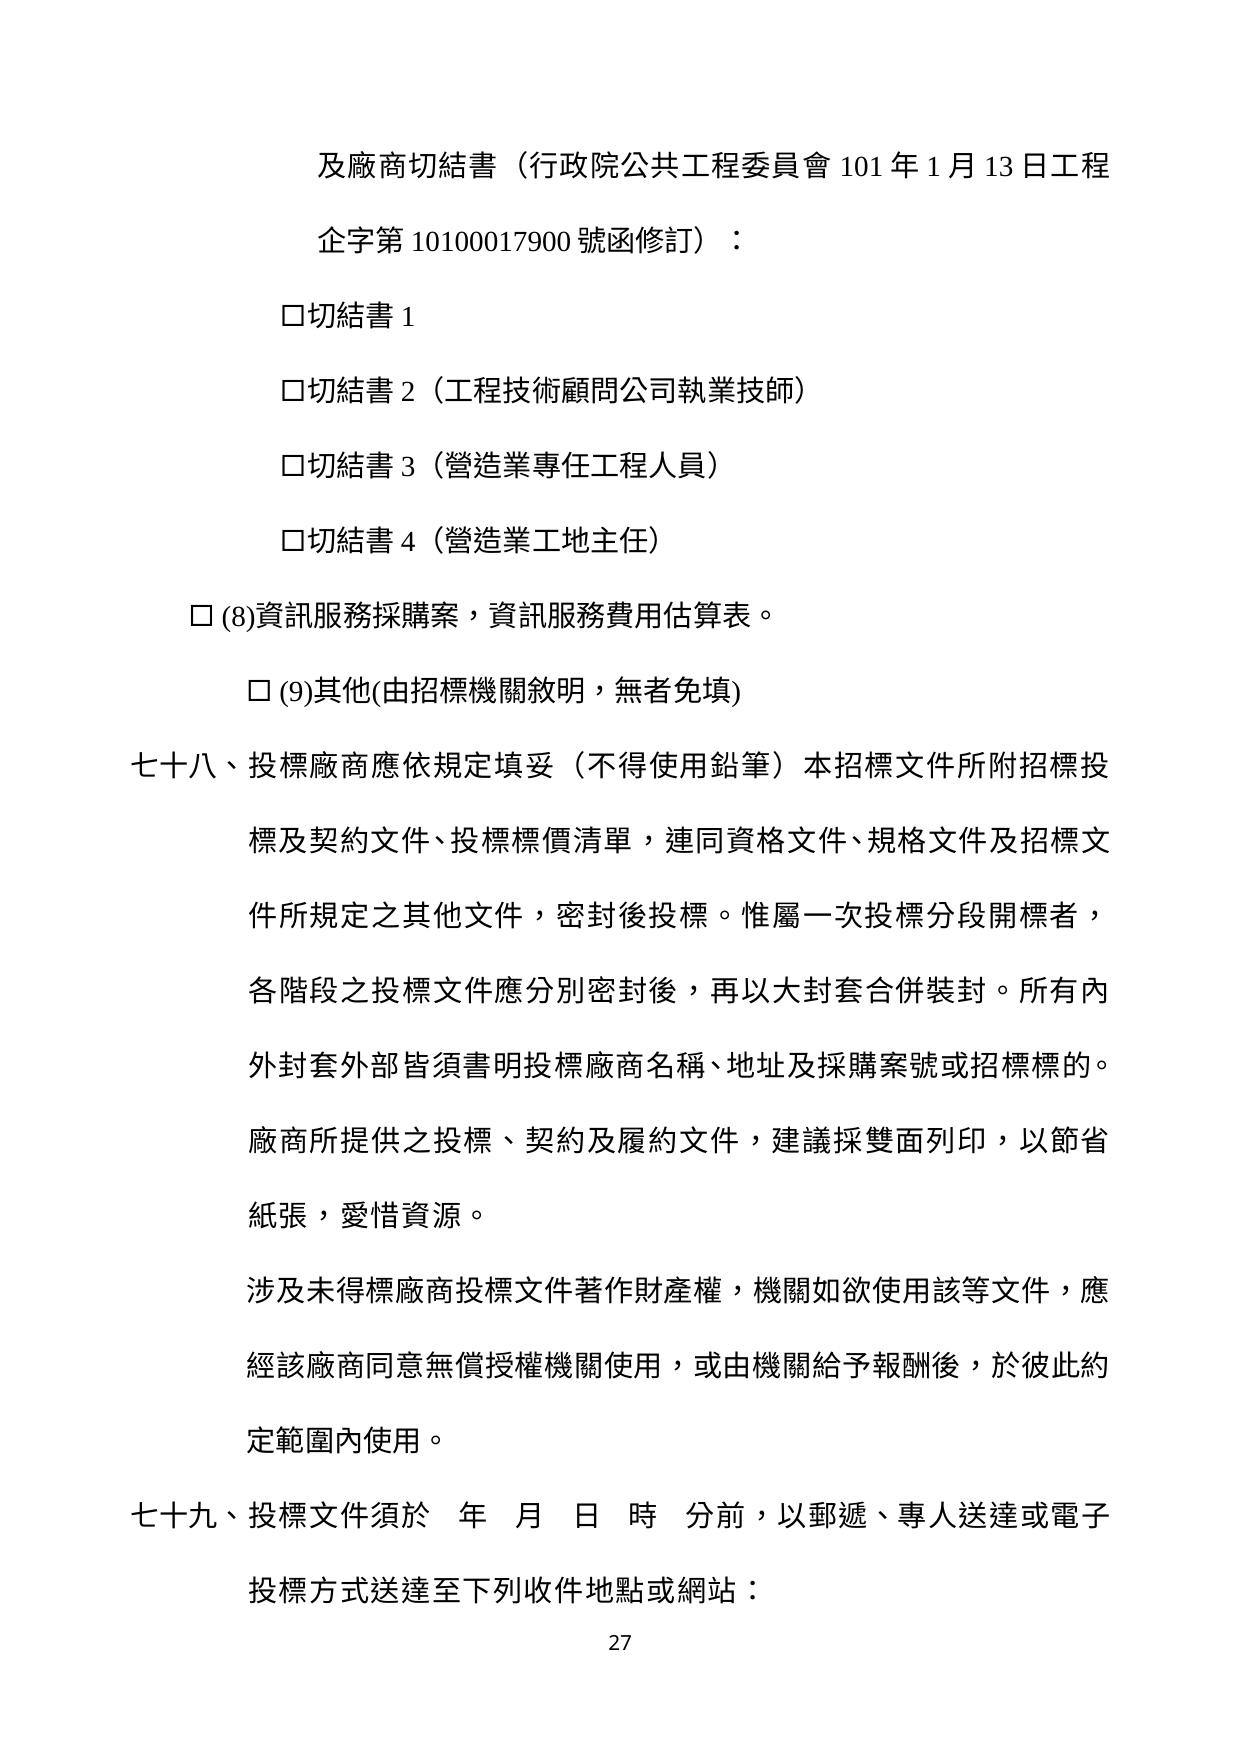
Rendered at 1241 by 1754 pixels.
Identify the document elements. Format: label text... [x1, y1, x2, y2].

text 涉及未得標廠商投標文件著作財產權，機關如欲使用該等文件，應經該廠商同意無償授權機關使用，或由機關給予報酬後，於彼此約定範圍內使用。 [246, 1251, 1110, 1476]
text (7)技術服務或工程採購案，「廠商參與公共工程可能涉及之法律責任」及廠商切結書（行政院公共工程委員會101年1月13日工程企字第10100017900號函修訂）： [130, 126, 1110, 276]
list 投標文件須於 年 月 日 時 分前，以郵遞、專人送達或電子投標方式送達至下列收件地點或網站： [130, 1476, 1110, 1626]
text  (9)其他(由招標機關敘明，無者免填) [246, 651, 1110, 726]
text 切結書1 [280, 276, 1110, 351]
text 切結書4（營造業工地主任） [280, 501, 1110, 576]
text  (8)資訊服務採購案，資訊服務費用估算表。 [130, 576, 1110, 651]
text 切結書3（營造業專任工程人員） [280, 426, 1110, 501]
text 切結書2（工程技術顧問公司執業技師） [280, 351, 1110, 426]
list 投標廠商應依規定填妥（不得使用鉛筆）本招標文件所附招標投標及契約文件、投標標價清單，連同資格文件、規格文件及招標文件所規定之其他文件，密封後投標。惟屬一次投標分段開標者，各階段之投標文件應分別密封後，再以大封套合併裝封。所有內外封套外部皆須書明投標廠商名稱、地址及採購案號或招標標的。廠商所提供之投標、契約及履約文件，建議採雙面列印，以節省紙張，愛惜資源。 [130, 726, 1110, 1251]
